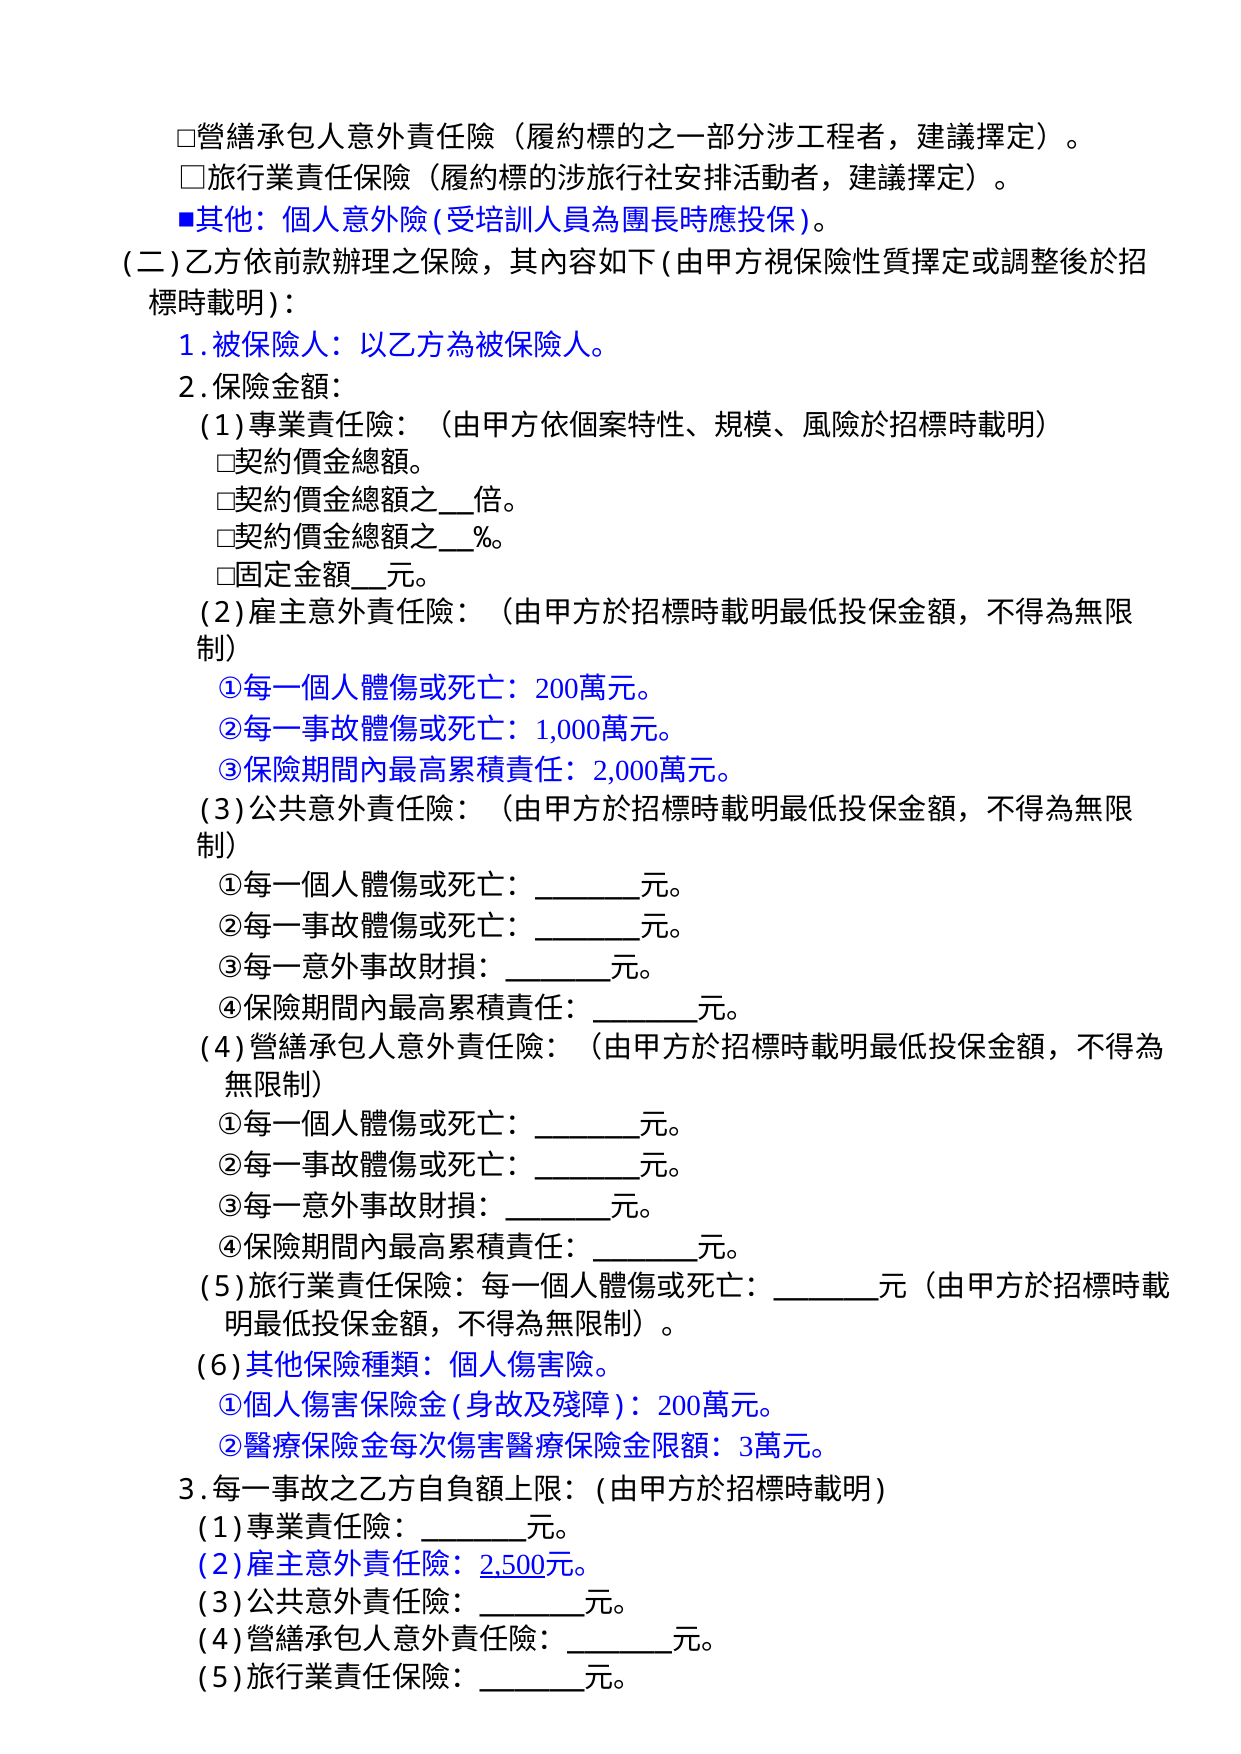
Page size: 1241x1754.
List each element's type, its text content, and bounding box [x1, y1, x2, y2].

text (3)公共意外責任險：（由甲方於招標時載明最低投保金額，不得為無限制） [196, 791, 1181, 863]
text ④保險期間內最高累積責任：______元。 [217, 986, 1181, 1027]
text ①每一個人體傷或死亡：200萬元。 [217, 667, 1181, 707]
text (4)營繕承包人意外責任險：（由甲方於招標時載明最低投保金額，不得為 [196, 1028, 1181, 1065]
text (1)專業責任險：（由甲方依個案特性、規模、風險於招標時載明） [196, 406, 1181, 443]
text □契約價金總額之__%。 [217, 519, 1181, 555]
text (4)營繕承包人意外責任險：______元。 [193, 1621, 1181, 1657]
text ③保險期間內最高累積責任：2,000萬元。 [217, 748, 1181, 789]
text (2)雇主意外責任險：2,500元。 [193, 1546, 1181, 1582]
text 無限制） [224, 1066, 1181, 1102]
text ④保險期間內最高累積責任：______元。 [217, 1225, 1181, 1266]
text (1)專業責任險：______元。 [193, 1508, 1181, 1544]
text ②醫療保險金每次傷害醫療保險金限額：3萬元。 [217, 1424, 1181, 1465]
text ②每一事故體傷或死亡：______元。 [217, 904, 1181, 945]
text 明最低投保金額，不得為無限制）。 [224, 1305, 1181, 1341]
text ③每一意外事故財損：______元。 [217, 1184, 1181, 1225]
text 標時載明)： [148, 285, 1181, 321]
text (2)雇主意外責任險：（由甲方於招標時載明最低投保金額，不得為無限制） [196, 594, 1181, 667]
text ③每一意外事故財損：______元。 [217, 945, 1181, 986]
text ②每一事故體傷或死亡：1,000萬元。 [217, 707, 1181, 748]
text (5)旅行業責任保險：每一個人體傷或死亡：______元（由甲方於招標時載 [196, 1267, 1181, 1304]
text 2.保險金額： [177, 368, 1181, 404]
text 1.被保險人：以乙方為被保險人。 [177, 327, 1181, 363]
text (3)公共意外責任險：______元。 [193, 1583, 1181, 1619]
text ■其他：個人意外險(受培訓人員為團長時應投保)。 [177, 202, 1181, 238]
text ①個人傷害保險金(身故及殘障)：200萬元。 [217, 1383, 1181, 1424]
text ①每一個人體傷或死亡：______元。 [217, 863, 1181, 904]
text □契約價金總額之__倍。 [217, 481, 1181, 518]
text (6)其他保險種類：個人傷害險。 [192, 1346, 1181, 1382]
text □契約價金總額。 [217, 444, 1181, 480]
text □營繕承包人意外責任險（履約標的之一部分涉工程者，建議擇定）。□旅行業責任保險（履約標的涉旅行社安排活動者，建議擇定）。 [177, 115, 1067, 197]
text (二)乙方依前款辦理之保險，其內容如下(由甲方視保險性質擇定或調整後於招 [118, 243, 1181, 279]
text ②每一事故體傷或死亡：______元。 [217, 1143, 1181, 1184]
text ①每一個人體傷或死亡：______元。 [217, 1102, 1181, 1143]
text (5)旅行業責任保險：______元。 [193, 1658, 1181, 1694]
text □固定金額__元。 [217, 556, 1181, 593]
text 3.每一事故之乙方自負額上限：(由甲方於招標時載明) [177, 1470, 1181, 1506]
